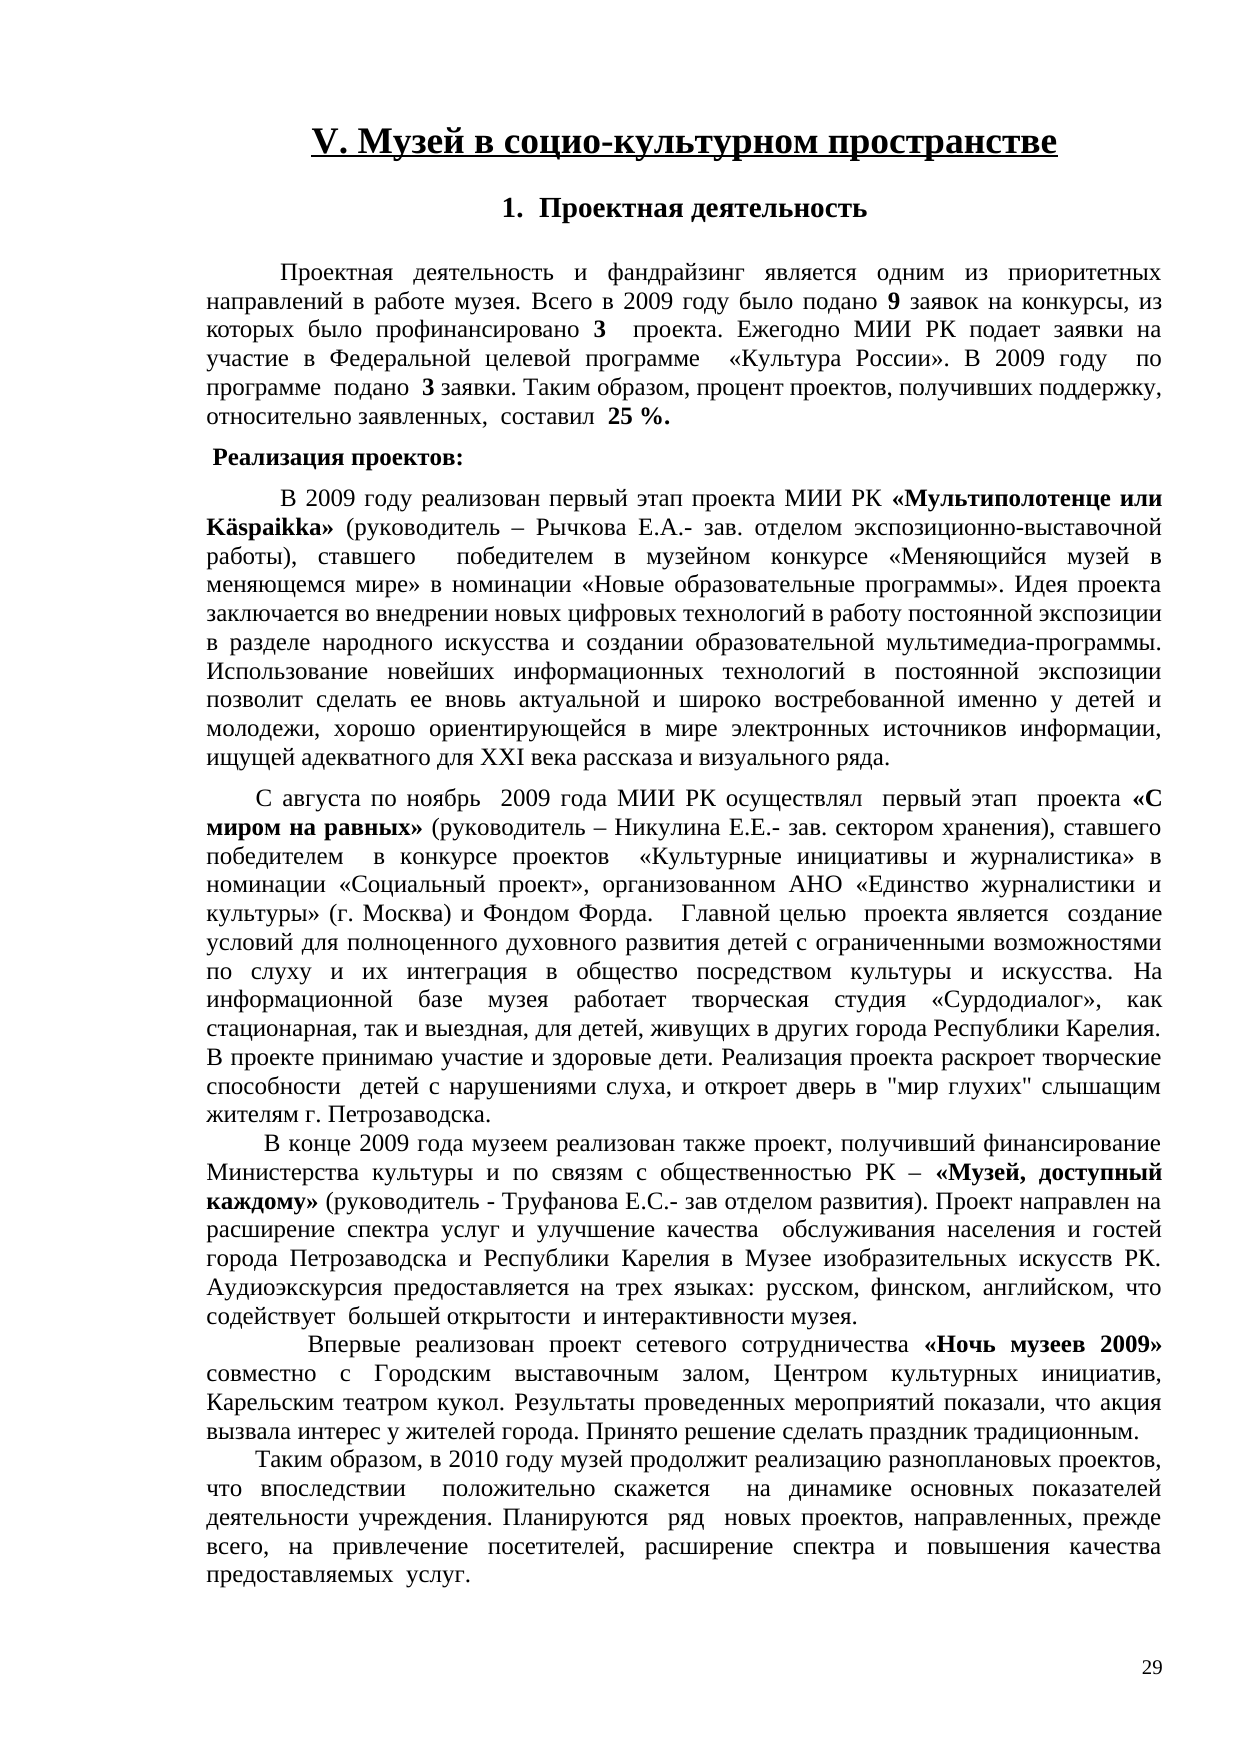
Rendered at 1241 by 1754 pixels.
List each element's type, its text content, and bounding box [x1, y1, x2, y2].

text С августа по ноябрь 2009 года МИИ РК осуществлял первый этап проекта «С миром на равных» (руководитель – Никулина Е.Е.- зав. сектором хранения), ставшего победителем в конкурсе проектов «Культурные инициативы и журналистика» в номинации «Социальный проект», организованном АНО «Единство журналистики и культуры» (г. Москва) и Фондом Форда. Главной целью проекта является создание условий для полноценного духовного развития детей с ограниченными возможностями по слуху и их интеграция в общество посредством культуры и искусства. На информационной базе музея работает творческая студия «Сурдодиалог», как стационарная, так и выездная, для детей, живущих в других города Республики Карелия. В проекте принимаю участие и здоровые дети. Реализация проекта раскроет творческие способности детей с нарушениями слуха, и откроет дверь в "мир глухих" слышащим жителям г. Петрозаводска. [206, 783, 1162, 1128]
list Проектная деятельность [206, 190, 1162, 223]
subtitle V. Музей в социо-культурном пространстве [206, 118, 1162, 161]
text Реализация проектов: [206, 442, 1162, 471]
text Впервые реализован проект сетевого сотрудничества «Ночь музеев 2009» совместно с Городским выставочным залом, Центром культурных инициатив, Карельским театром кукол. Результаты проведенных мероприятий показали, что акция вызвала интерес у жителей города. Принято решение сделать праздник традиционным. [206, 1329, 1162, 1444]
text В конце 2009 года музеем реализован также проект, получивший финансирование Министерства культуры и по связям с общественностью РК – «Музей, доступный каждому» (руководитель - Труфанова Е.С.- зав отделом развития). Проект направлен на расширение спектра услуг и улучшение качества обслуживания населения и гостей города Петрозаводска и Республики Карелия в Музее изобразительных искусств РК. Аудиоэкскурсия предоставляется на трех языках: русском, финском, английском, что содействует большей открытости и интерактивности музея. [206, 1128, 1162, 1329]
text Таким образом, в 2010 году музей продолжит реализацию разноплановых проектов, что впоследствии положительно скажется на динамике основных показателей деятельности учреждения. Планируются ряд новых проектов, направленных, прежде всего, на привлечение посетителей, расширение спектра и повышения качества предоставляемых услуг. [206, 1444, 1162, 1588]
text Проектная деятельность и фандрайзинг является одним из приоритетных направлений в работе музея. Всего в 2009 году было подано 9 заявок на конкурсы, из которых было профинансировано 3 проекта. Ежегодно МИИ РК подает заявки на участие в Федеральной целевой программе «Культура России». В 2009 году по программе подано 3 заявки. Таким образом, процент проектов, получивших поддержку, относительно заявленных, составил 25 %. [206, 257, 1162, 429]
text В 2009 году реализован первый этап проекта МИИ РК «Мультиполотенце или Käspaikka» (руководитель – Рычкова Е.А.- зав. отделом экспозиционно-выставочной работы), ставшего победителем в музейном конкурсе «Меняющийся музей в меняющемся мире» в номинации «Новые образовательные программы». Идея проекта заключается во внедрении новых цифровых технологий в работу постоянной экспозиции в разделе народного искусства и создании образовательной мультимедиа-программы. Использование новейших информационных технологий в постоянной экспозиции позволит сделать ее вновь актуальной и широко востребованной именно у детей и молодежи, хорошо ориентирующейся в мире электронных источников информации, ищущей адекватного для XXI века рассказа и визуального ряда. [206, 483, 1162, 771]
